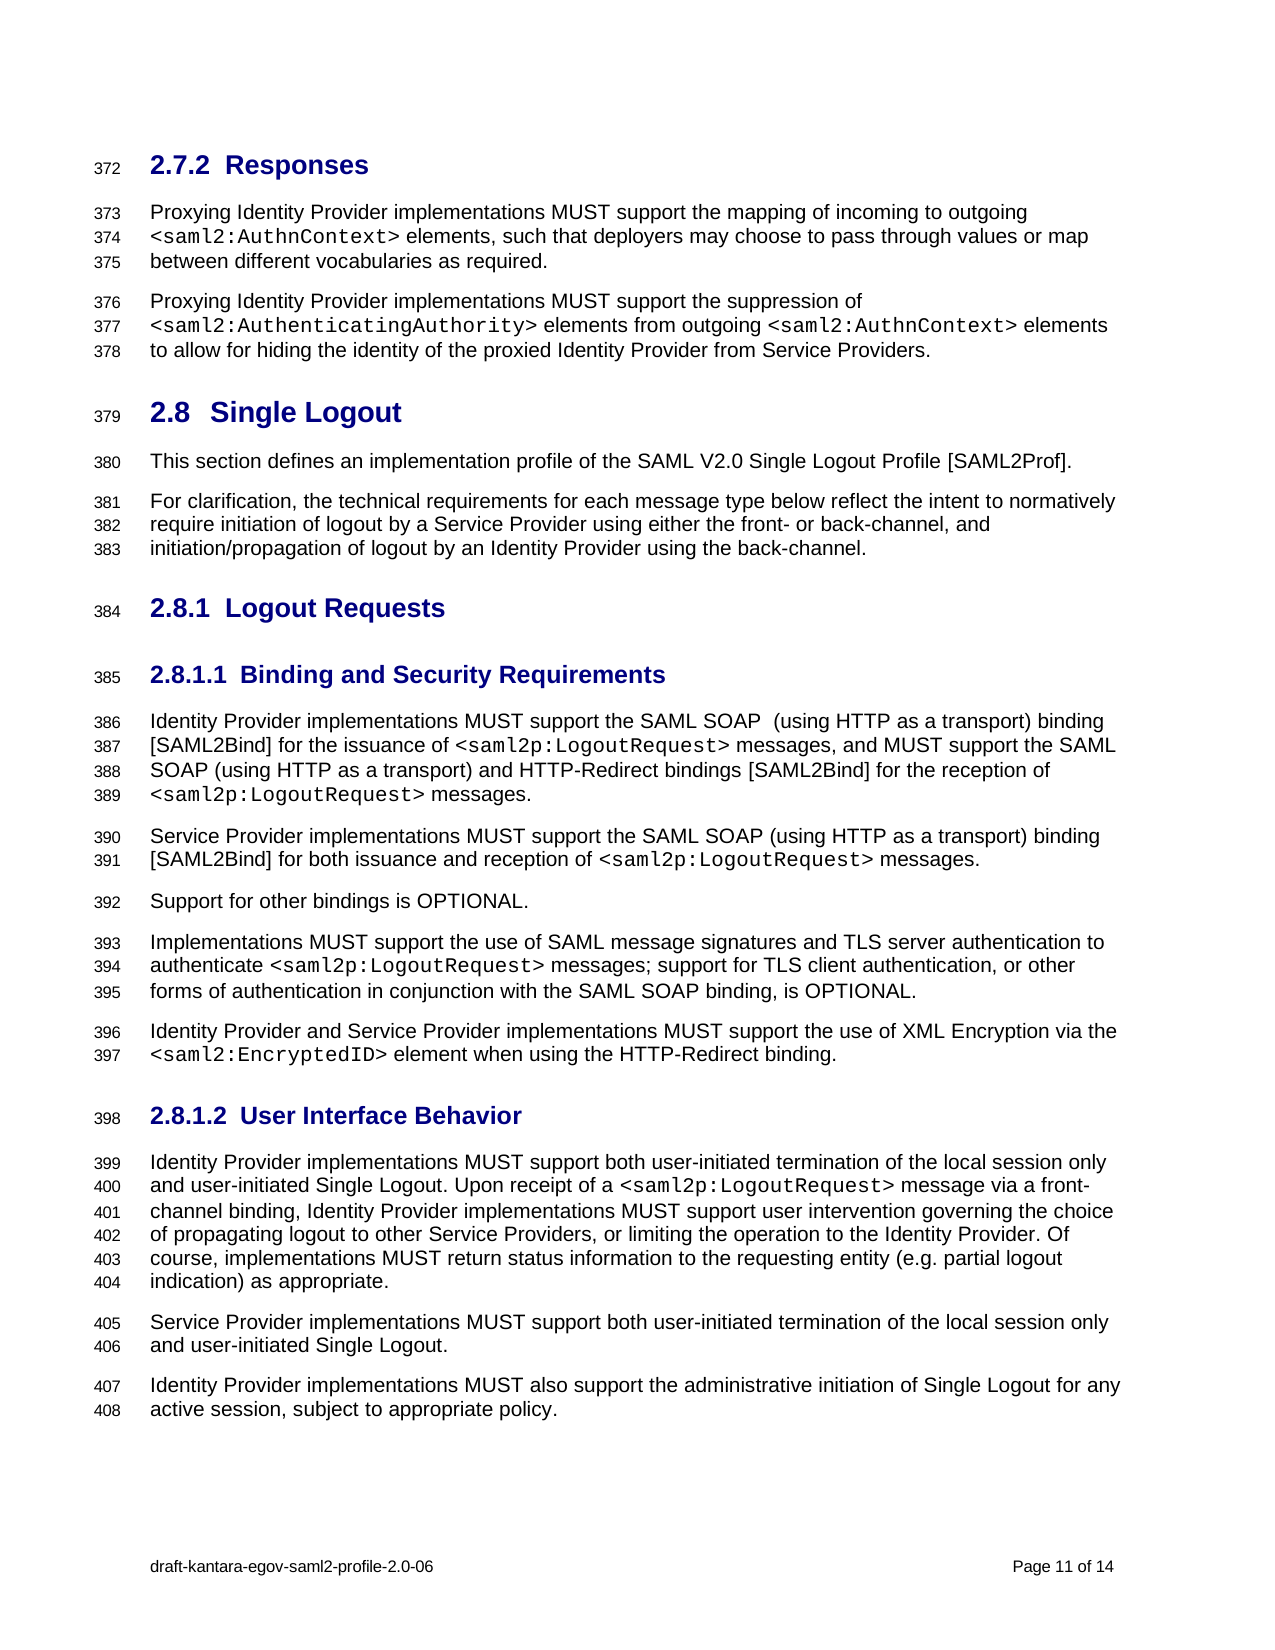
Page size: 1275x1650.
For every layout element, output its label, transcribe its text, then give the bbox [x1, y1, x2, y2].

text Support for other bindings is OPTIONAL. [150, 890, 1125, 913]
text Implementations MUST support the use of SAML message signatures and TLS server authentication to authenticate <saml2p:LogoutRequest> messages; support for TLS client authentication, or other forms of authentication in conjunction with the SAML SOAP binding, is OPTIONAL. [150, 930, 1125, 1003]
subtitle User Interface Behavior [150, 1102, 1125, 1129]
subtitle Responses [150, 150, 1125, 180]
subtitle Single Logout [150, 396, 1125, 428]
text For clarification, the technical requirements for each message type below reflect the intent to normatively require initiation of logout by a Service Provider using either the front- or back-channel, and initiation/propagation of logout by an Identity Provider using the back-channel. [150, 489, 1125, 560]
text Proxying Identity Provider implementations MUST support the mapping of incoming to outgoing <saml2:AuthnContext> elements, such that deployers may choose to pass through values or map between different vocabularies as required. [150, 201, 1125, 273]
text Identity Provider implementations MUST also support the administrative initiation of Single Logout for any active session, subject to appropriate policy. [150, 1374, 1125, 1421]
text Identity Provider implementations MUST support the SAML SOAP (using HTTP as a transport) binding [SAML2Bind] for the issuance of <saml2p:LogoutRequest> messages, and MUST support the SAML SOAP (using HTTP as a transport) and HTTP-Redirect bindings [SAML2Bind] for the reception of <saml2p:LogoutRequest> messages. [150, 710, 1125, 808]
text Identity Provider implementations MUST support both user-initiated termination of the local session only and user-initiated Single Logout. Upon receipt of a <saml2p:LogoutRequest> message via a front-channel binding, Identity Provider implementations MUST support user intervention governing the choice of propagating logout to other Service Providers, or limiting the operation to the Identity Provider. Of course, implementations MUST return status information to the requesting entity (e.g. partial logout indication) as appropriate. [150, 1150, 1125, 1293]
subtitle Logout Requests [150, 593, 1125, 623]
subtitle Binding and Security Requirements [150, 661, 1125, 689]
text Identity Provider and Service Provider implementations MUST support the use of XML Encryption via the <saml2:EncryptedID> element when using the HTTP-Redirect binding. [150, 1019, 1125, 1068]
text Proxying Identity Provider implementations MUST support the suppression of <saml2:AuthenticatingAuthority> elements from outgoing <saml2:AuthnContext> elements to allow for hiding the identity of the proxied Identity Provider from Service Providers. [150, 290, 1125, 362]
text Service Provider implementations MUST support both user-initiated termination of the local session only and user-initiated Single Logout. [150, 1310, 1125, 1357]
text This section defines an implementation profile of the SAML V2.0 Single Logout Profile [SAML2Prof]. [150, 449, 1125, 473]
text Service Provider implementations MUST support the SAML SOAP (using HTTP as a transport) binding [SAML2Bind] for both issuance and reception of <saml2p:LogoutRequest> messages. [150, 824, 1125, 873]
